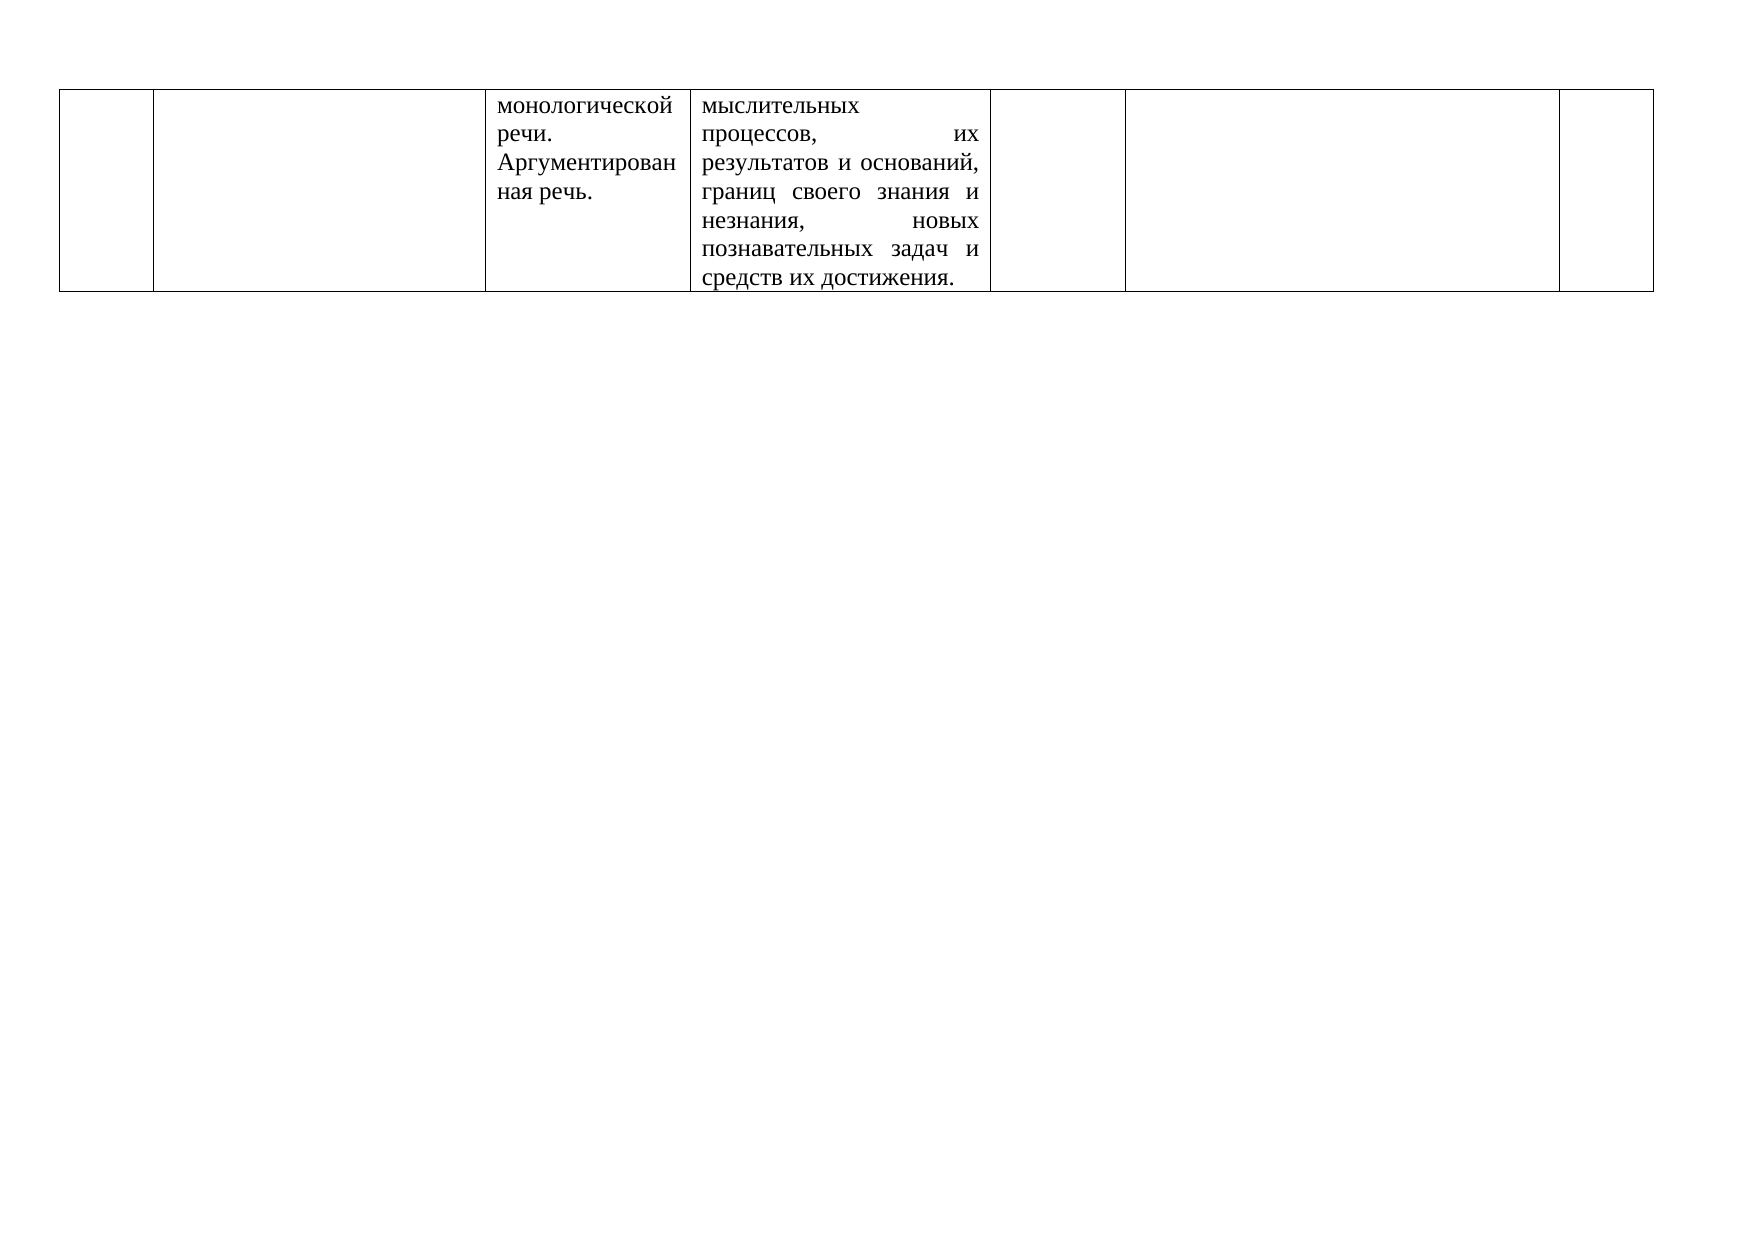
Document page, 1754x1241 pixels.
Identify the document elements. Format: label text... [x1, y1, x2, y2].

table_cell мыслительных процессов, их результатов и оснований, границ своего знания и незнания, новых познавательных задач и средств их достижения. [691, 90, 990, 291]
table_cell [60, 90, 153, 291]
table_cell [1126, 90, 1559, 291]
table_cell [991, 90, 1125, 291]
table_cell [154, 90, 485, 291]
table_cell [1560, 90, 1653, 291]
table_cell монологической речи. Аргументированная речь. [486, 90, 690, 291]
